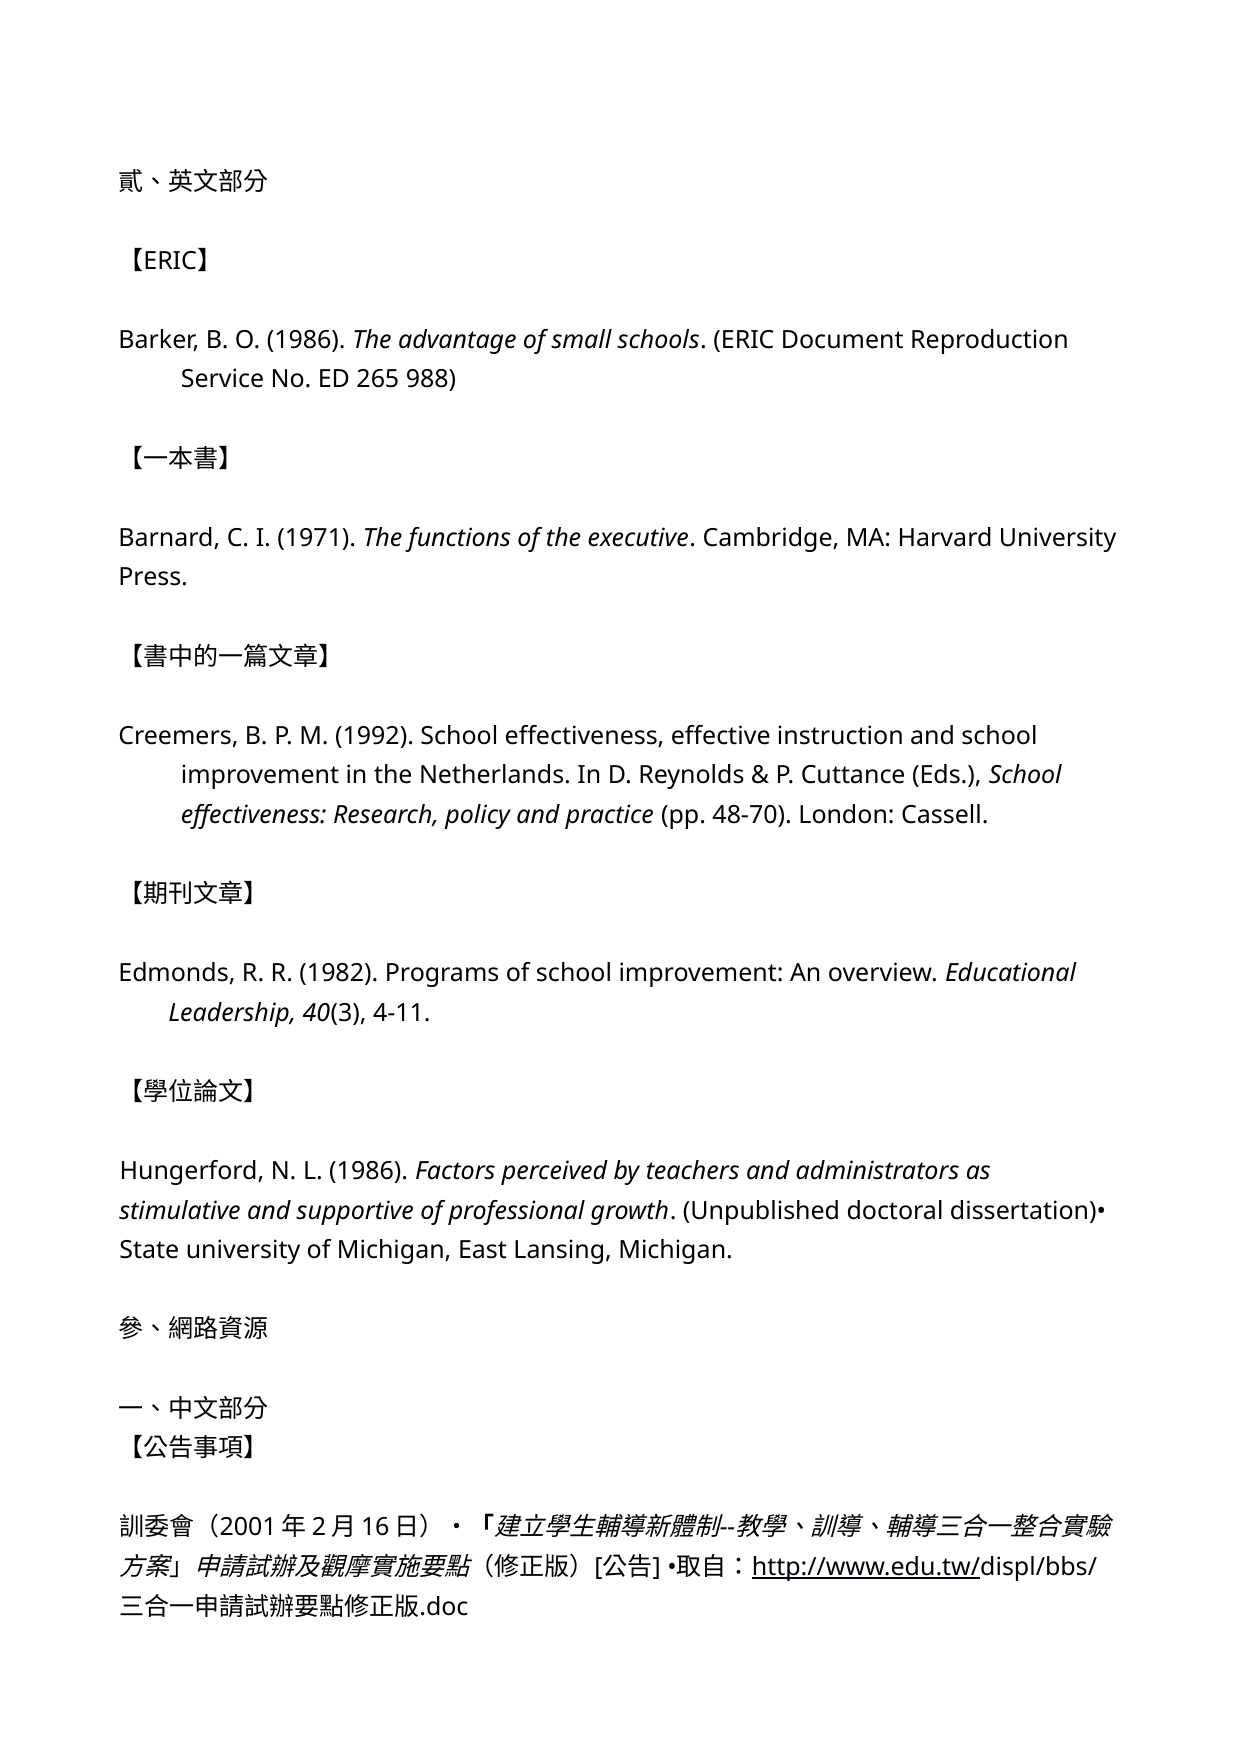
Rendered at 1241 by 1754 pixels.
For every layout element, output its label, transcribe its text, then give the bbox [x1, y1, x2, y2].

text 貳、英文部分 [118, 158, 1122, 197]
text 【公告事項】 [118, 1424, 1115, 1464]
text 【書中的一篇文章】 [118, 633, 1122, 672]
text Hungerford, N. L. (1986). Factors perceived by teachers and administrators as stimulative and supportive of professional growth. (Unpublished doctoral dissertation)• State university of Michigan, East Lansing, Michigan. [119, 1147, 1115, 1266]
text 【期刊文章】 [118, 870, 1122, 910]
text 訓委會（2001年2月16日）•「建立學生輔導新體制--教學、訓導、輔導三合一整合實驗方案」申請試辦及觀摩實施要點（修正版）[公告] •取自：http://www.edu.tw/displ/bbs/ 三合一申請試辦要點修正版.doc [119, 1503, 1115, 1622]
text Barnard, C. I. (1971). The functions of the executive. Cambridge, MA: Harvard University Press. [118, 514, 1122, 593]
text 【學位論文】 [118, 1068, 1115, 1108]
text Creemers, B. P. M. (1992). School effectiveness, effective instruction and school improvement in the Netherlands. In D. Reynolds & P. Cuttance (Eds.), School effectiveness: Research, policy and practice (pp. 48-70). London: Cassell. [118, 712, 1122, 831]
text Edmonds, R. R. (1982). Programs of school improvement: An overview. Educational Leadership, 40(3), 4-11. [118, 949, 1122, 1028]
text 參、網路資源 [118, 1306, 1115, 1345]
text 一、中文部分 [118, 1385, 1115, 1424]
text 【ERIC】 [118, 237, 1122, 276]
text 【一本書】 [118, 435, 1122, 474]
text Barker, B. O. (1986). The advantage of small schools. (ERIC Document Reproduction Service No. ED 265 988) [118, 316, 1122, 395]
